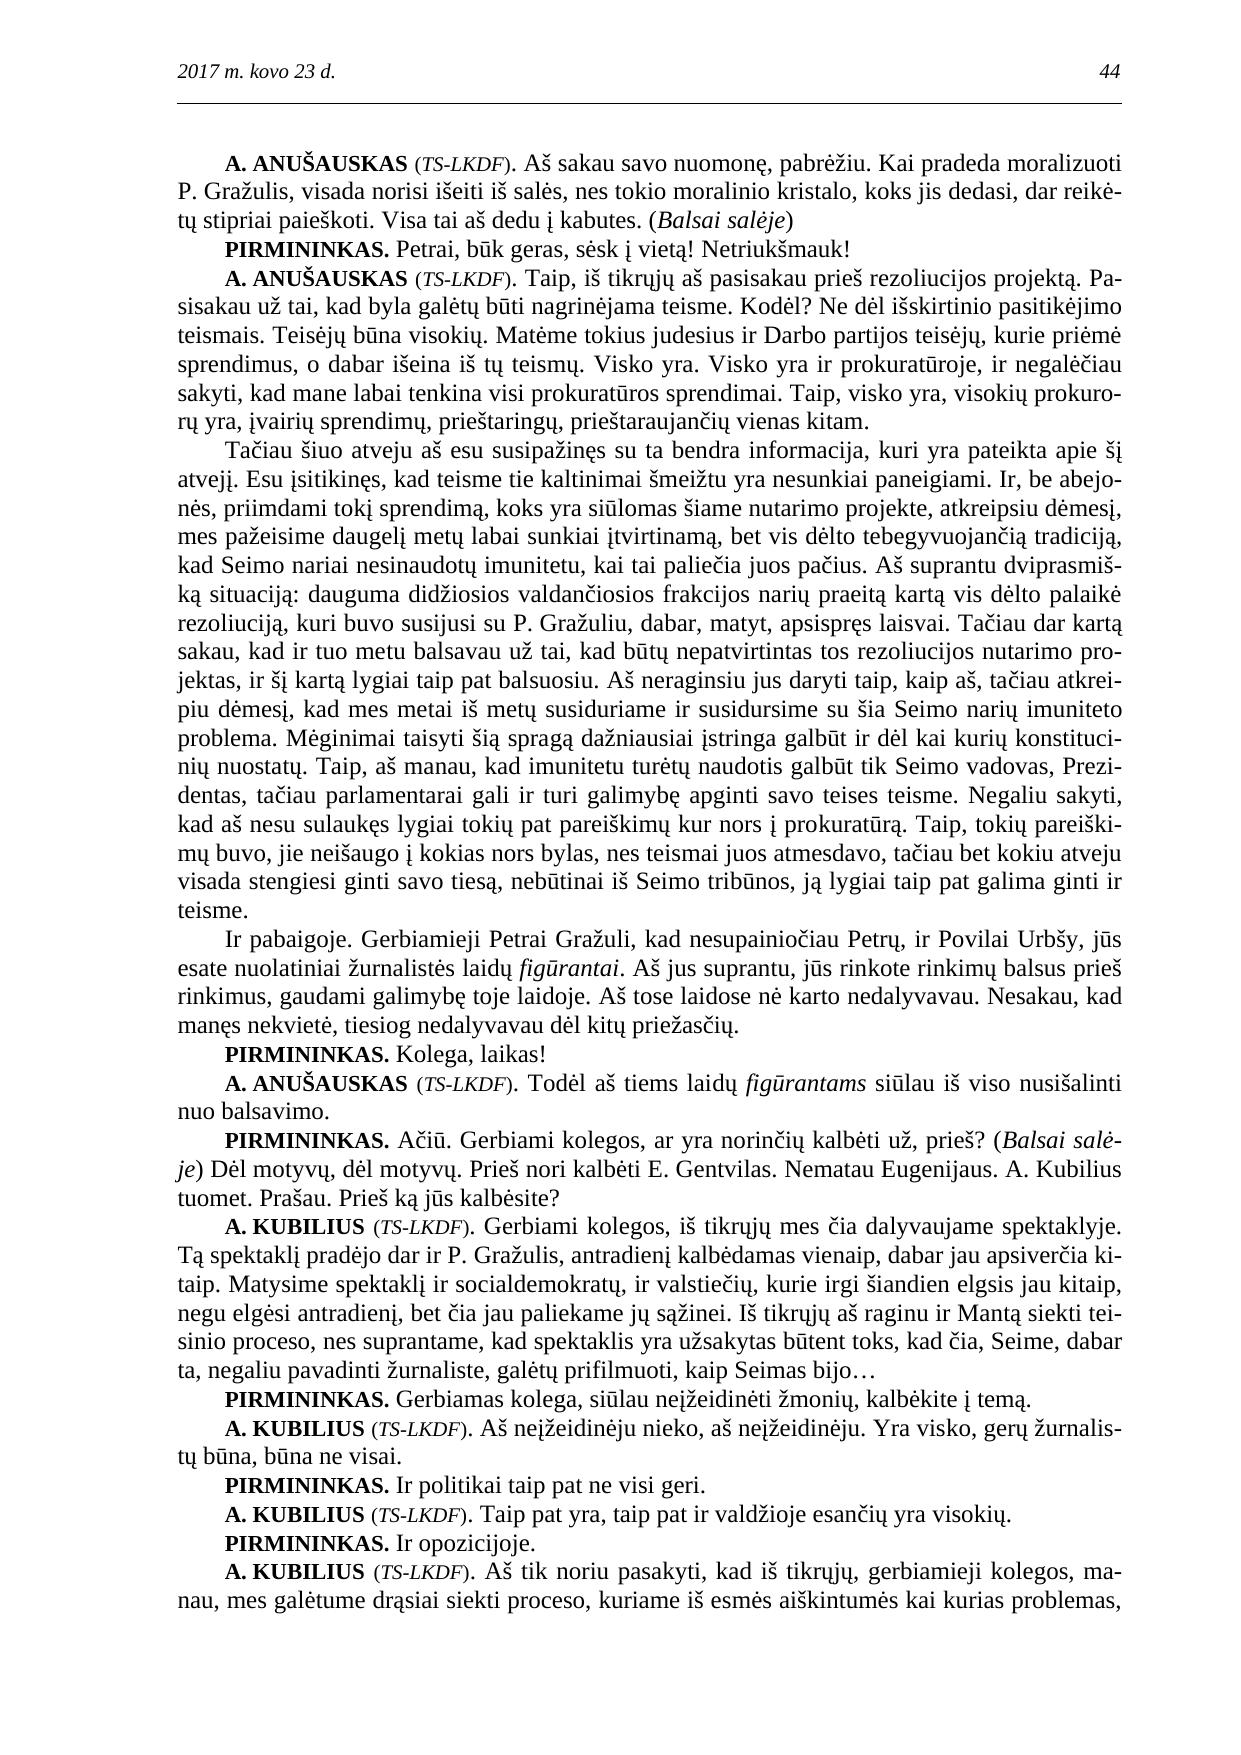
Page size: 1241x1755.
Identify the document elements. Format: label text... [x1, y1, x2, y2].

text PIRMININKAS. Ko­le­ga, lai­kas! [177, 1039, 1122, 1068]
text Ta­čiau šiuo at­ve­ju aš esu su­si­pa­ži­nęs su ta ben­dra in­for­ma­ci­ja, ku­ri yra pa­teik­ta apie šį at­ve­jį. Esu įsi­ti­ki­nęs, kad teis­me tie kal­ti­ni­mai šmeiž­tu yra ne­sun­kiai pa­nei­gia­mi. Ir, be abe­jo­nės, pri­im­da­mi to­kį spren­di­mą, koks yra siū­lo­mas šia­me nu­ta­ri­mo pro­jek­te, at­kreip­siu dė­me­sį, mes pa­žei­si­me dau­ge­lį me­tų la­bai sun­kiai įtvir­ti­na­mą, bet vis dėl­to te­be­gy­vuo­jan­čią tra­di­ci­ją, kad Sei­mo na­riai ne­si­nau­do­tų imu­ni­te­tu, kai tai pa­lie­čia juos pa­čius. Aš su­pran­tu dvi­pras­miš­ką si­tu­a­ci­ją: dau­gu­ma di­džio­sios val­dan­čio­sios frak­ci­jos na­rių pra­ei­tą kar­tą vis dėl­to pa­lai­kė re­zo­liu­ci­ją, ku­ri bu­vo su­si­ju­si su P. Gra­žu­liu, da­bar, ma­tyt, ap­si­spręs lais­vai. Ta­čiau dar kar­tą sa­kau, kad ir tuo me­tu bal­sa­vau už tai, kad bū­tų ne­pa­tvir­tin­tas tos re­zo­liu­ci­jos nu­ta­ri­mo pro­jek­tas, ir šį kar­tą ly­giai taip pat bal­suo­siu. Aš ne­ra­gin­siu jus da­ry­ti taip, kaip aš, ta­čiau at­krei­piu dė­me­sį, kad mes me­tai iš me­tų su­si­du­ria­me ir su­si­dur­si­me su šia Sei­mo na­rių imu­ni­te­to pro­ble­ma. Mė­gi­ni­mai tai­sy­ti šią spra­gą daž­niau­siai įstrin­ga gal­būt ir dėl kai ku­rių kon­sti­tu­ci­nių nuo­sta­tų. Taip, aš ma­nau, kad imu­ni­te­tu tu­rė­tų nau­do­tis gal­būt tik Sei­mo va­do­vas, Pre­zi­den­tas, ta­čiau par­la­men­ta­rai ga­li ir tu­ri ga­li­my­bę ap­gin­ti sa­vo tei­ses teis­me. Ne­ga­liu sa­ky­ti, kad aš ne­su su­lau­kęs ly­giai to­kių pat pa­reiš­ki­mų kur nors į pro­ku­ra­tū­rą. Taip, to­kių pa­reiš­ki­mų bu­vo, jie ne­iš­au­go į ko­kias nors by­las, nes teis­mai juos at­mes­da­vo, ta­čiau bet ko­kiu at­ve­ju vi­sa­da sten­gie­si gin­ti sa­vo tie­są, ne­bū­ti­nai iš Sei­mo tri­bū­nos, ją ly­giai taip pat ga­li­ma gin­ti ir teis­me. [177, 435, 1122, 924]
text A. ANUŠAUSKAS (TS-LKDF). Taip, iš tik­rų­jų aš pa­si­sa­kau prieš re­zo­liu­ci­jos pro­jek­tą. Pa­si­sa­kau už tai, kad by­la ga­lė­tų bū­ti nag­ri­nė­ja­ma teis­me. Ko­dėl? Ne dėl iš­skir­ti­nio pa­si­ti­kė­ji­mo teis­mais. Tei­sė­jų bū­na vi­so­kių. Ma­tė­me to­kius ju­de­sius ir Dar­bo par­ti­jos tei­sė­jų, ku­rie pri­ėmė spren­di­mus, o da­bar iš­ei­na iš tų teis­mų. Vis­ko yra. Vis­ko yra ir pro­ku­ra­tū­ro­je, ir ne­ga­lė­čiau sa­ky­ti, kad ma­ne la­bai ten­ki­na vi­si pro­ku­ra­tū­ros spren­di­mai. Taip, vis­ko yra, vi­so­kių pro­ku­ro­rų yra, įvai­rių spren­di­mų, prieš­ta­rin­gų, prieš­ta­rau­jan­čių vie­nas ki­tam. [177, 263, 1122, 435]
text PIRMININKAS. Pet­rai, būk ge­ras, sėsk į vie­tą! Ne­triukš­mauk! [177, 234, 1122, 263]
text Ir pa­bai­go­je. Ger­bia­mie­ji Pet­rai Gra­žu­li, kad ne­su­pai­nio­čiau Pet­rų, ir Po­vi­lai Urb­šy, jūs esa­te nuo­la­ti­niai žur­na­lis­tės lai­dų fi­gū­ran­tai. Aš jus su­pran­tu, jūs rin­ko­te rin­ki­mų bal­sus prieš rin­ki­mus, gau­da­mi ga­li­my­bę to­je lai­do­je. Aš to­se lai­do­se nė kar­to ne­da­ly­va­vau. Ne­sa­kau, kad ma­nęs ne­kvie­tė, tie­siog ne­da­ly­va­vau dėl ki­tų prie­žas­čių. [177, 924, 1122, 1039]
text A. ANUŠAUSKAS (TS-LKDF). Aš sa­kau sa­vo nuo­mo­nę, pa­brė­žiu. Kai pra­de­da mo­ra­li­zuo­ti P. Gra­žu­lis, vi­sa­da no­ri­si iš­ei­ti iš sa­lės, nes to­kio mo­ra­li­nio kris­ta­lo, koks jis de­da­si, dar rei­kė­tų stip­riai pa­ieš­ko­ti. Vi­sa tai aš de­du į ka­bu­tes. (Bal­sai sa­lė­je) [177, 148, 1122, 234]
text A. KUBILIUS (TS-LKDF). Aš tik no­riu pa­sa­ky­ti, kad iš tik­rų­jų, ger­bia­mie­ji ko­le­gos, ma­nau, mes ga­lė­tu­me drą­siai siek­ti pro­ce­so, ku­ria­me iš es­mės aiš­kin­tu­mės kai ku­rias pro­ble­mas, [177, 1556, 1122, 1614]
text PIRMININKAS. Ger­bia­mas ko­le­ga, siū­lau ne­įžei­di­nė­ti žmo­nių, kal­bė­ki­te į te­mą. [177, 1384, 1122, 1413]
text PIRMININKAS. Ir po­li­ti­kai taip pat ne vi­si ge­ri. [177, 1470, 1122, 1499]
text PIRMININKAS. Ačiū. Ger­bia­mi ko­le­gos, ar yra no­rin­čių kal­bė­ti už, prieš? (Bal­sai sa­lė­je) Dėl mo­ty­vų, dėl mo­ty­vų. Prieš no­ri kal­bė­ti E. Gent­vi­las. Ne­ma­tau Eu­ge­ni­jaus. A. Ku­bi­lius tuo­met. Pra­šau. Prieš ką jūs kal­bė­si­te? [177, 1125, 1122, 1211]
text A. KUBILIUS (TS-LKDF). Aš ne­įžei­di­nė­ju nie­ko, aš ne­įžei­di­nė­ju. Yra vis­ko, ge­rų žur­na­lis­tų bū­na, bū­na ne vi­sai. [177, 1413, 1122, 1470]
text PIRMININKAS. Ir opo­zi­ci­jo­je. [177, 1528, 1122, 1556]
text A. ANUŠAUSKAS (TS-LKDF). To­dėl aš tiems lai­dų fi­gū­ran­tams siū­lau iš vi­so nu­si­ša­lin­ti nuo bal­sa­vi­mo. [177, 1068, 1122, 1125]
text A. KUBILIUS (TS-LKDF). Taip pat yra, taip pat ir val­džio­je esan­čių yra vi­so­kių. [177, 1499, 1122, 1528]
text A. KUBILIUS (TS-LKDF). Ger­bia­mi ko­le­gos, iš tik­rų­jų mes čia da­ly­vau­ja­me spek­tak­ly­je. Tą spek­tak­lį pra­dė­jo dar ir P. Gra­žu­lis, ant­ra­die­nį kal­bė­da­mas vie­naip, da­bar jau ap­si­ver­čia ki­taip. Ma­ty­si­me spek­tak­lį ir so­cial­de­mok­ra­tų, ir vals­tie­čių, ku­rie ir­gi šian­dien elg­sis jau ki­taip, ne­gu el­gė­si ant­ra­die­nį, bet čia jau pa­lie­ka­me jų są­ži­nei. Iš tik­rų­jų aš ra­gi­nu ir Man­tą siek­ti tei­si­nio pro­ce­so, nes su­pran­ta­me, kad spek­tak­lis yra už­sa­ky­tas bū­tent toks, kad čia, Sei­me, da­bar ta, ne­ga­liu pa­va­din­ti žur­na­lis­te, ga­lė­tų pri­fil­muo­ti, kaip Sei­mas bi­jo… [177, 1211, 1122, 1384]
